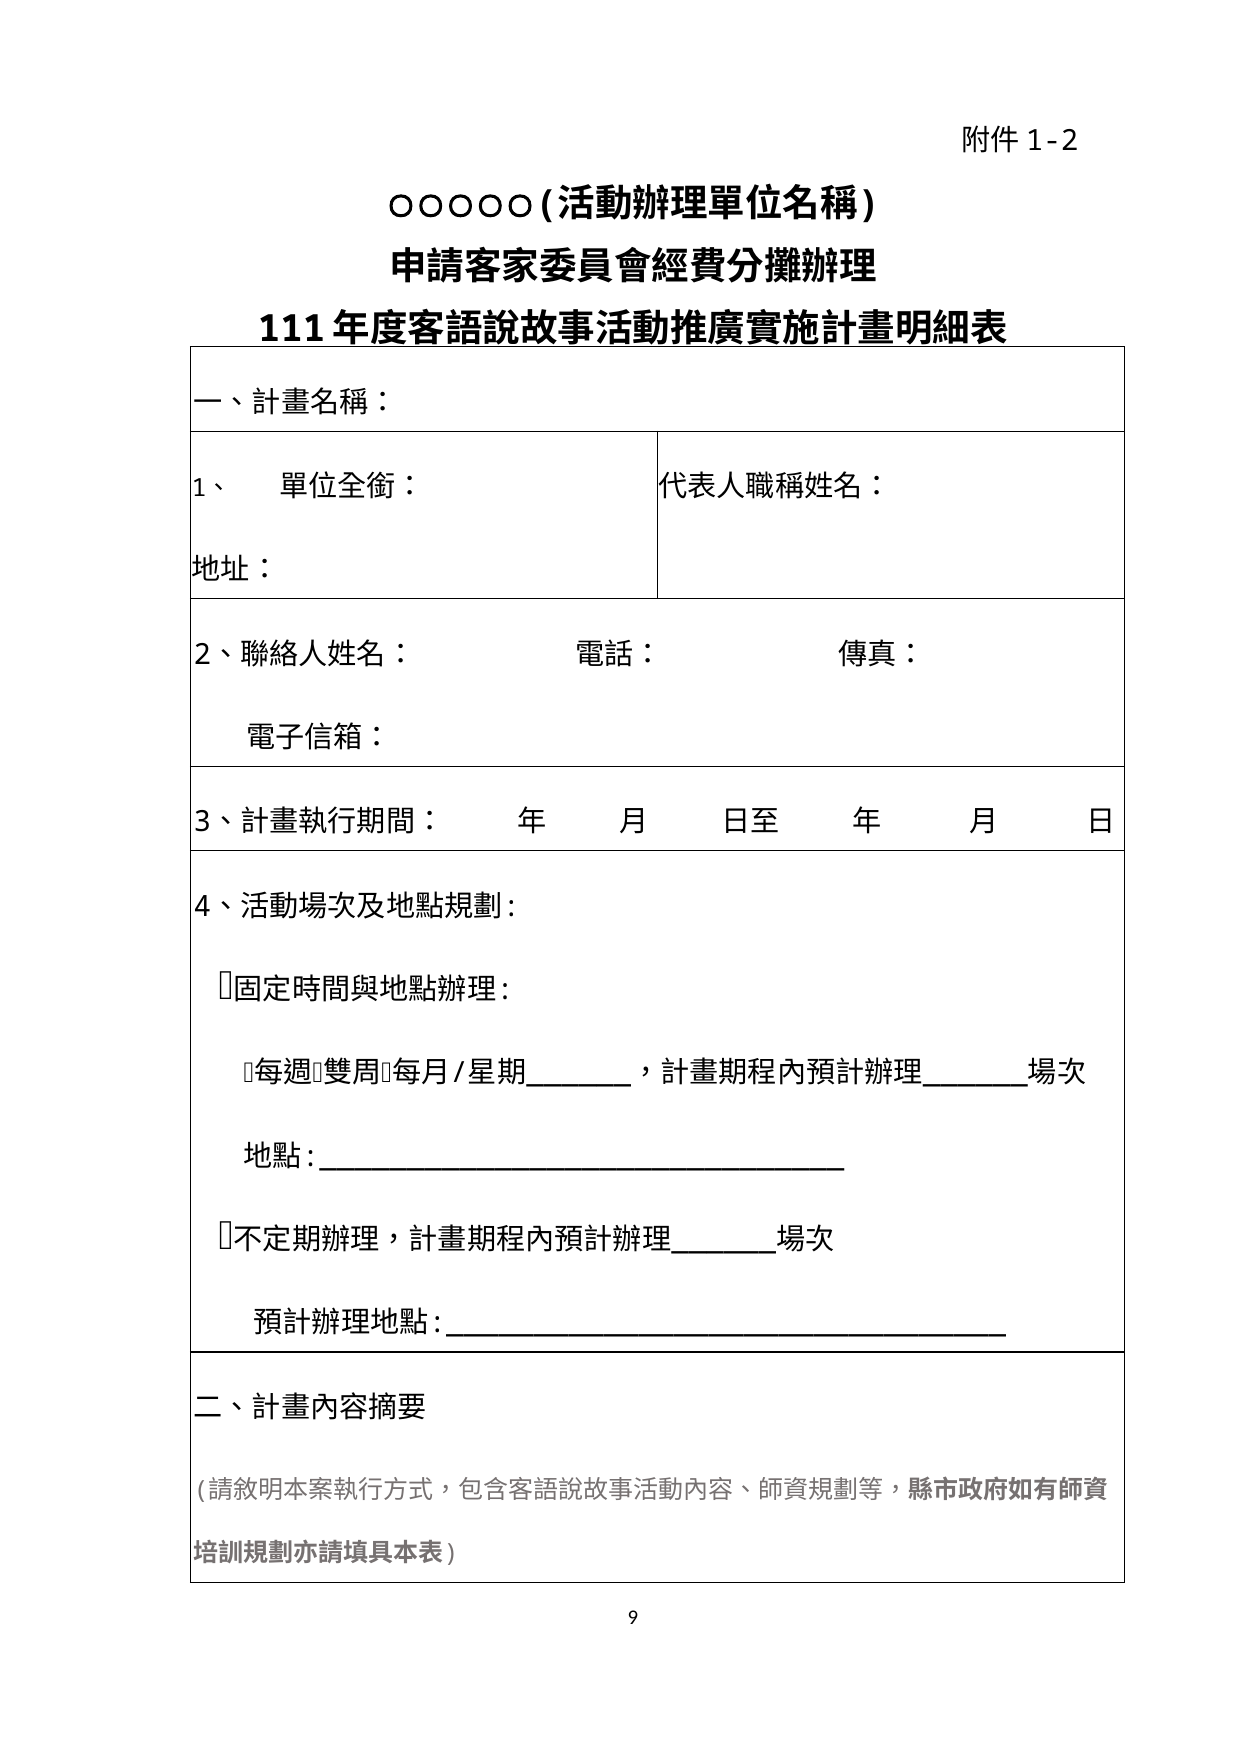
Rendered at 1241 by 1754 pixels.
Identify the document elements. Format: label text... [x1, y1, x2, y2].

text 申請客家委員會經費分攤辦理 [187, 221, 1078, 284]
table_cell 3、計畫執行期間： 年 月 日至 年 月 日 [191, 767, 1124, 850]
text (活動辦理單位名稱) [187, 159, 1078, 221]
table_cell 單位全銜： 地址： [191, 432, 657, 598]
table_cell 代表人職稱姓名： [658, 432, 1124, 598]
table_cell 4、活動場次及地點規劃: 固定時間與地點辦理: 每週雙周每月/星期______，計畫期程內預計辦理______場次 地點:______________________________ 不定期辦理，計畫期程內預計辦理______場次 預計辦理地點:________________________________ [191, 851, 1124, 1351]
table_cell 2、聯絡人姓名： 電話： 傳真： 電子信箱： [191, 599, 1124, 766]
table_cell 二、計畫內容摘要 (請敘明本案執行方式，包含客語說故事活動內容、師資規劃等，縣市政府如有師資培訓規劃亦請填具本表) [191, 1353, 1124, 1582]
table_header 一、計畫名稱： [191, 347, 1124, 431]
text 附件1-2 [187, 96, 1078, 159]
text 111年度客語說故事活動推廣實施計畫明細表 [187, 284, 1078, 346]
